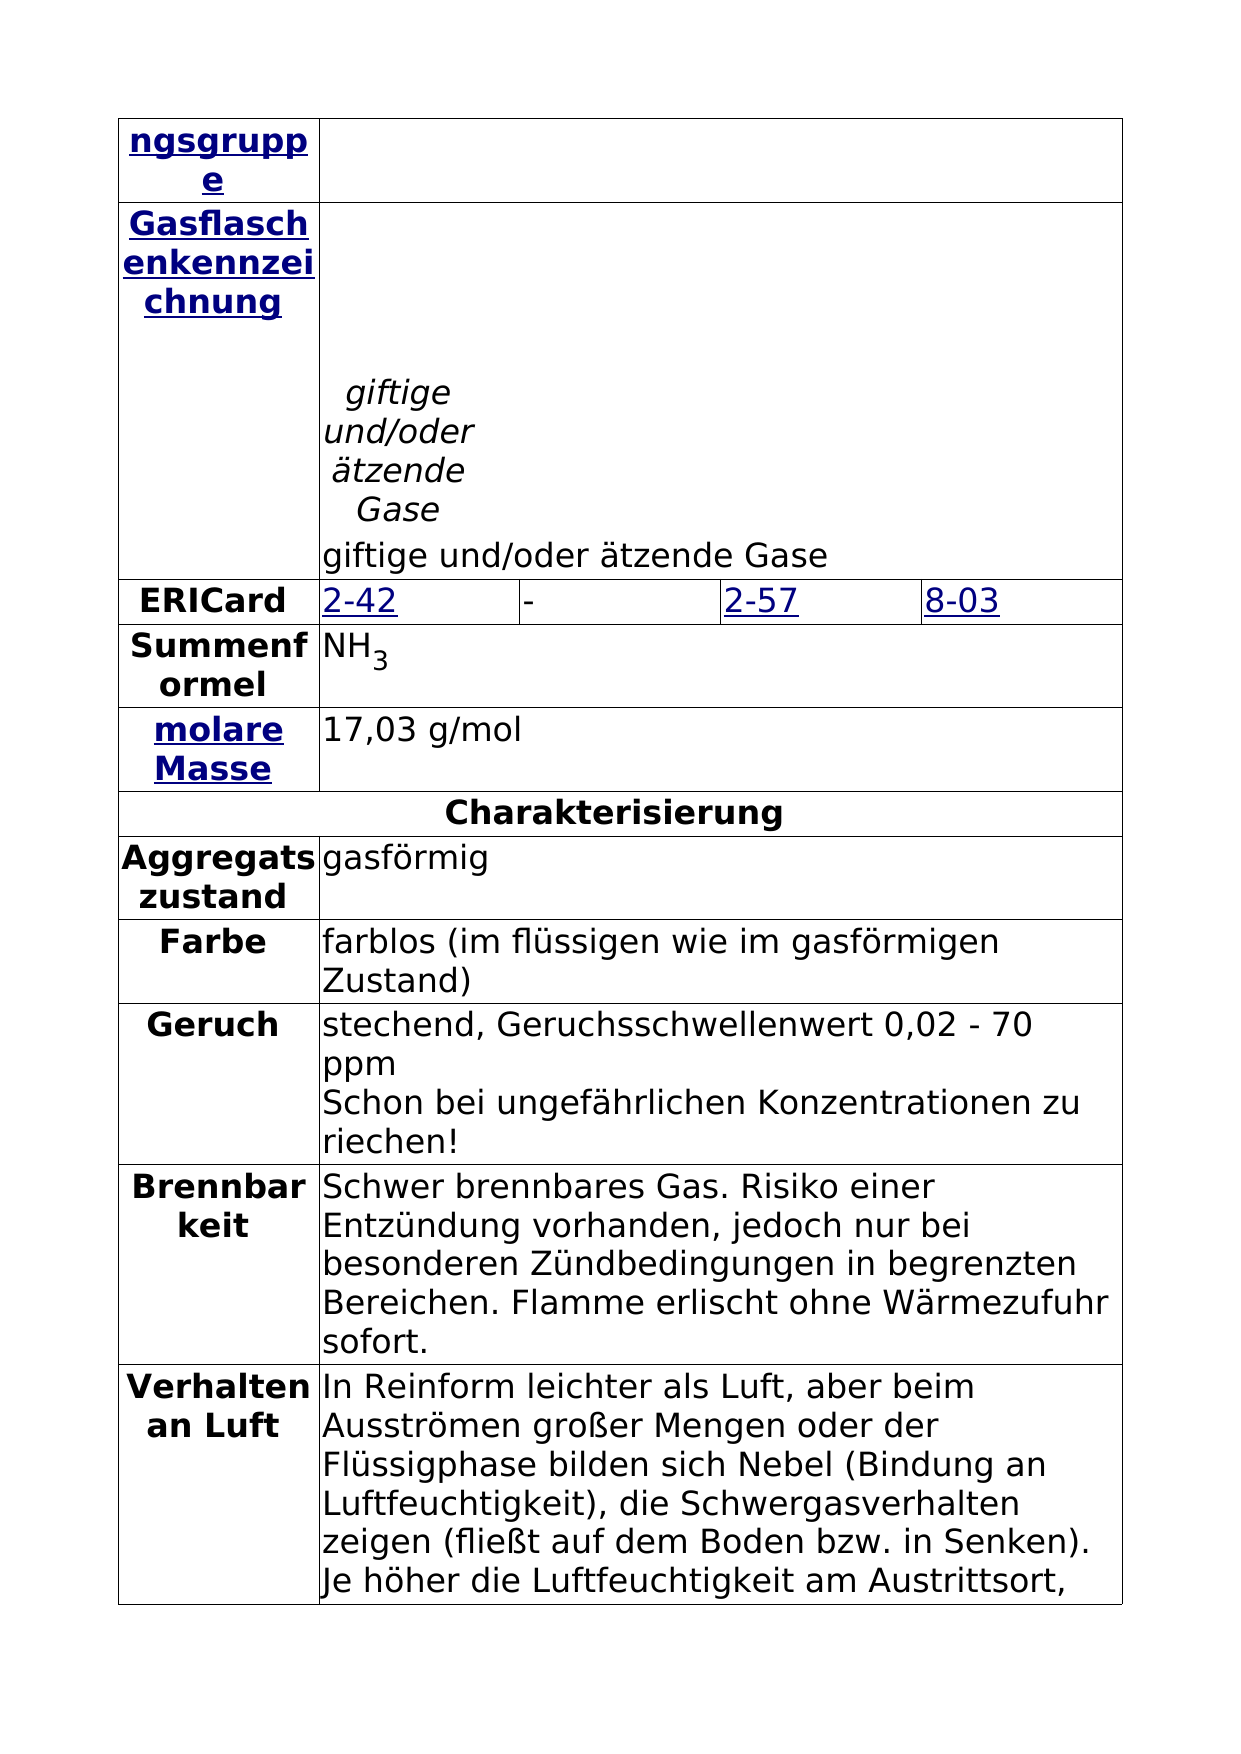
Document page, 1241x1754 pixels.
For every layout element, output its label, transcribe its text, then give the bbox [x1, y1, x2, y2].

table_cell NH3 [320, 625, 1122, 707]
table_cell Schwer brennbares Gas. Risiko einer Entzündung vorhanden, jedoch nur bei besonderen Zündbedingungen in begrenzten Bereichen. Flamme erlischt ohne Wärmezufuhr sofort. [320, 1165, 1122, 1364]
table_cell Aggregatszustand [119, 837, 319, 919]
table_cell 17,03 g/mol [320, 708, 1122, 791]
table_cell farblos (im flüssigen wie im gasförmigen Zustand) [320, 920, 1122, 1003]
table_cell - [320, 119, 1122, 202]
table_cell - [520, 580, 720, 623]
table_cell ERICard [119, 580, 319, 623]
table_cell 2-57 [721, 580, 921, 623]
table_cell Brennbarkeit [119, 1165, 319, 1364]
table_cell 8-03 [922, 580, 1122, 623]
table_cell Summenformel [119, 625, 319, 707]
table_cell giftige und/oder ätzende Gase [320, 203, 1122, 579]
table_cell In Reinform leichter als Luft, aber beim Ausströmen großer Mengen oder der Flüssigphase bilden sich Nebel (Bindung an Luftfeuchtigkeit), die Schwergasverhalten zeigen (fließt auf dem Boden bzw. in Senken). Je höher die Luftfeuchtigkeit am Austrittsort, [320, 1365, 1122, 1603]
table_cell Gasflaschenkennzeichnung [119, 203, 319, 579]
table_cell ngsgruppe [119, 119, 319, 202]
table_cell Charakterisierung [119, 792, 1122, 836]
table_cell stechend, Geruchsschwellenwert 0,02 - 70 ppm Schon bei ungefährlichen Konzentrationen zu riechen! [320, 1004, 1122, 1164]
table_cell molare Masse [119, 708, 319, 791]
table_cell Farbe [119, 920, 319, 1003]
table_cell Verhalten an Luft [119, 1365, 319, 1603]
table_cell 2-42 [320, 580, 519, 623]
table_cell gasförmig [320, 837, 1122, 919]
table_cell Geruch [119, 1004, 319, 1164]
